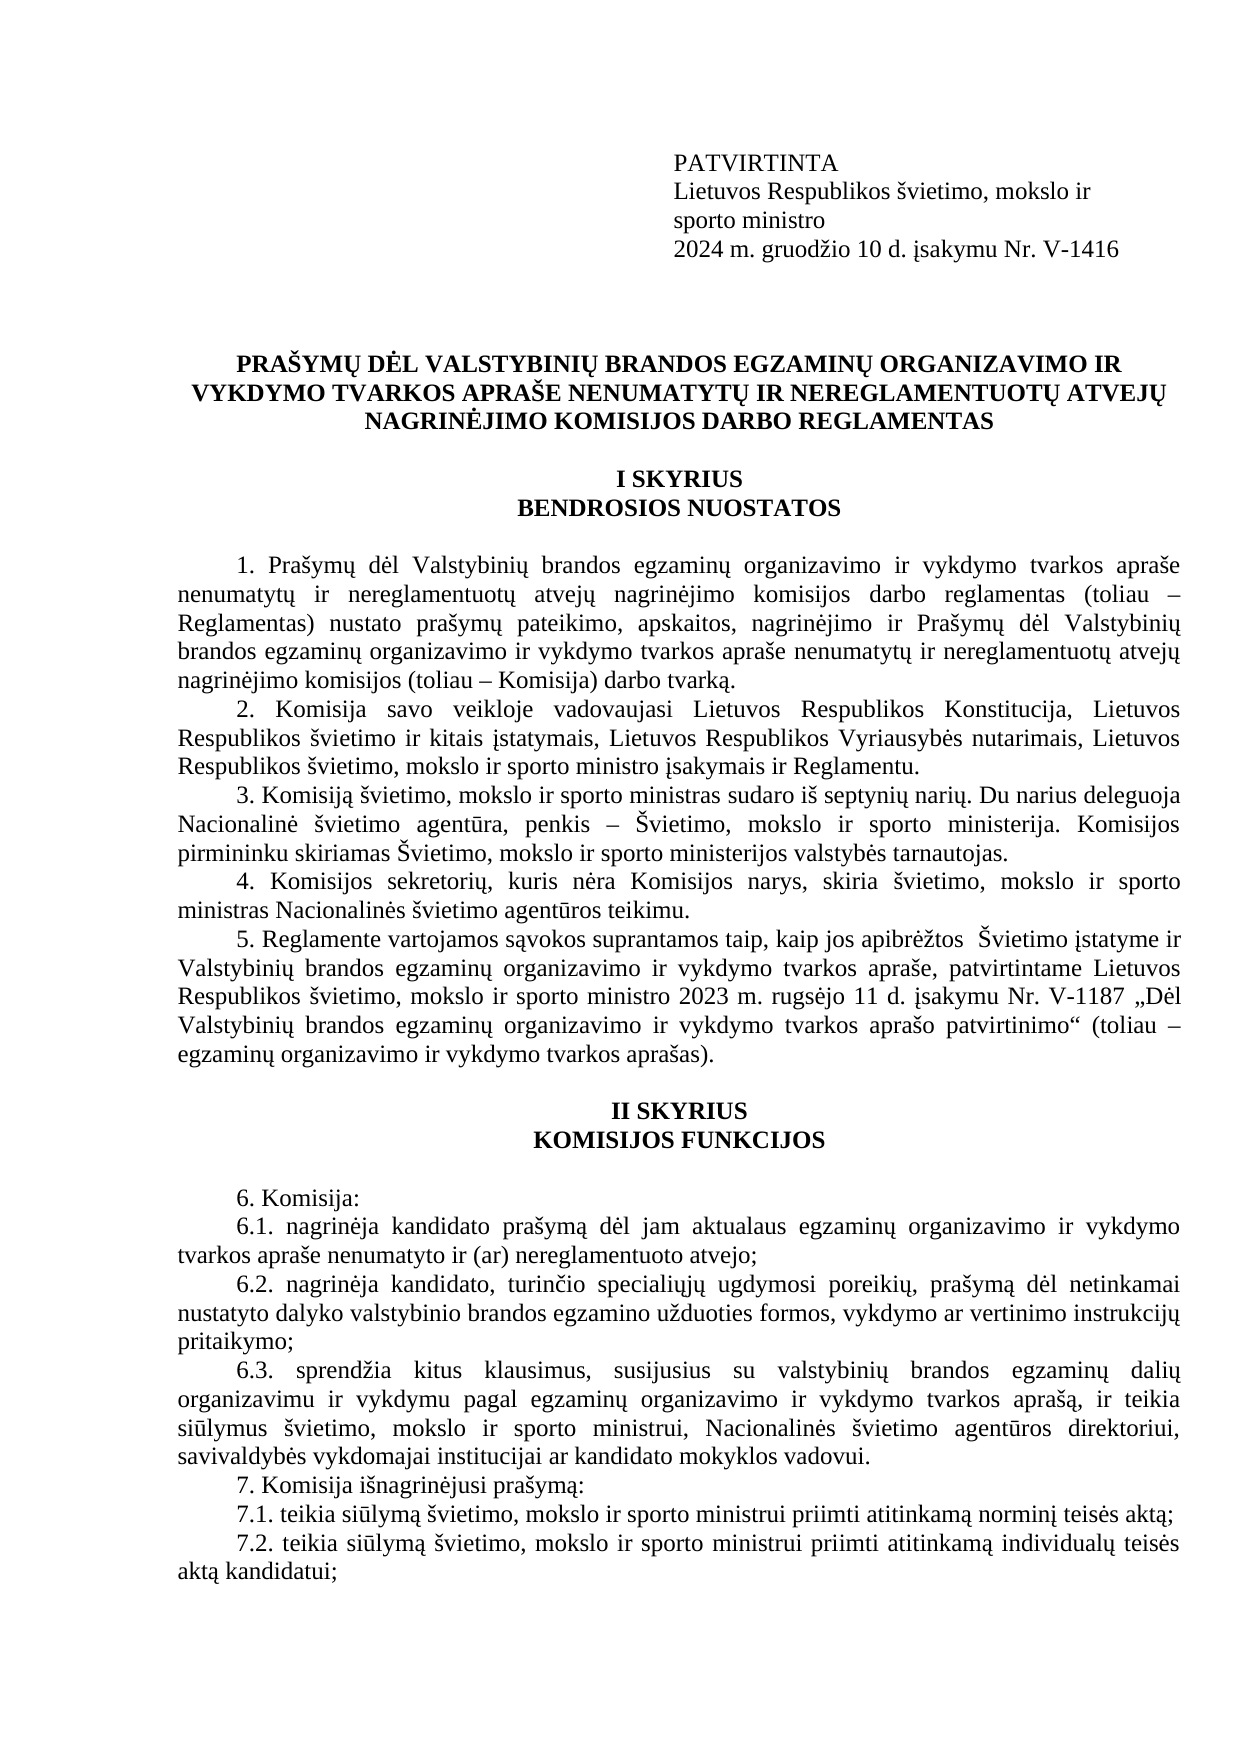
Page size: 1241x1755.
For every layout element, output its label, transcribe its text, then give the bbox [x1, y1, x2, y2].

text PATVIRTINTA [177, 148, 1181, 176]
text I SKYRIUS [177, 464, 1181, 493]
text 2024 m. gruodžio 10 d. įsakymu Nr. V-1416 [177, 234, 1181, 263]
text 7.2. teikia siūlymą švietimo, mokslo ir sporto ministrui priimti atitinkamą individualų teisės aktą kandidatui; [177, 1528, 1181, 1585]
text 1. Prašymų dėl Valstybinių brandos egzaminų organizavimo ir vykdymo tvarkos apraše nenumatytų ir nereglamentuotų atvejų nagrinėjimo komisijos darbo reglamentas (toliau – Reglamentas) nustato prašymų pateikimo, apskaitos, nagrinėjimo ir Prašymų dėl Valstybinių brandos egzaminų organizavimo ir vykdymo tvarkos apraše nenumatytų ir nereglamentuotų atvejų nagrinėjimo komisijos (toliau – Komisija) darbo tvarką. [177, 550, 1181, 694]
text 6.2. nagrinėja kandidato, turinčio specialiųjų ugdymosi poreikių, prašymą dėl netinkamai nustatyto dalyko valstybinio brandos egzamino užduoties formos, vykdymo ar vertinimo instrukcijų pritaikymo; [177, 1269, 1181, 1355]
text BENDROSIOS NUOSTATOS [177, 493, 1181, 521]
text 5. Reglamente vartojamos sąvokos suprantamos taip, kaip jos apibrėžtos Švietimo įstatyme ir Valstybinių brandos egzaminų organizavimo ir vykdymo tvarkos apraše, patvirtintame Lietuvos Respublikos švietimo, mokslo ir sporto ministro 2023 m. rugsėjo 11 d. įsakymu Nr. V-1187 „Dėl Valstybinių brandos egzaminų organizavimo ir vykdymo tvarkos aprašo patvirtinimo“ (toliau – egzaminų organizavimo ir vykdymo tvarkos aprašas). [177, 924, 1181, 1068]
text 7. Komisija išnagrinėjusi prašymą: [177, 1470, 1181, 1499]
text 7.1. teikia siūlymą švietimo, mokslo ir sporto ministrui priimti atitinkamą norminį teisės aktą; [177, 1499, 1181, 1528]
text 6.3. sprendžia kitus klausimus, susijusius su valstybinių brandos egzaminų dalių organizavimu ir vykdymu pagal egzaminų organizavimo ir vykdymo tvarkos aprašą, ir teikia siūlymus švietimo, mokslo ir sporto ministrui, Nacionalinės švietimo agentūros direktoriui, savivaldybės vykdomajai institucijai ar kandidato mokyklos vadovui. [177, 1355, 1181, 1470]
text 6. Komisija: [177, 1183, 1181, 1211]
text 2. Komisija savo veikloje vadovaujasi Lietuvos Respublikos Konstitucija, Lietuvos Respublikos švietimo ir kitais įstatymais, Lietuvos Respublikos Vyriausybės nutarimais, Lietuvos Respublikos švietimo, mokslo ir sporto ministro įsakymais ir Reglamentu. [177, 694, 1181, 780]
text 6.1. nagrinėja kandidato prašymą dėl jam aktualaus egzaminų organizavimo ir vykdymo tvarkos apraše nenumatyto ir (ar) nereglamentuoto atvejo; [177, 1211, 1181, 1269]
text Lietuvos Respublikos švietimo, mokslo ir [177, 176, 1181, 205]
text KOMISIJOS FUNKCIJOS [177, 1125, 1181, 1154]
text PRAŠYMŲ DĖL VALSTYBINIŲ BRANDOS EGZAMINŲ ORGANIZAVIMO IR VYKDYMO TVARKOS APRAŠE NENUMATYTŲ IR NEREGLAMENTUOTŲ ATVEJŲ NAGRINĖJIMO KOMISIJOS DARBO REGLAMENTAS [177, 349, 1181, 435]
text II SKYRIUS [177, 1096, 1181, 1125]
text 4. Komisijos sekretorių, kuris nėra Komisijos narys, skiria švietimo, mokslo ir sporto ministras Nacionalinės švietimo agentūros teikimu. [177, 866, 1181, 924]
text sporto ministro [177, 205, 1181, 234]
text 3. Komisiją švietimo, mokslo ir sporto ministras sudaro iš septynių narių. Du narius deleguoja Nacionalinė švietimo agentūra, penkis – Švietimo, mokslo ir sporto ministerija. Komisijos pirmininku skiriamas Švietimo, mokslo ir sporto ministerijos valstybės tarnautojas. [177, 780, 1181, 866]
